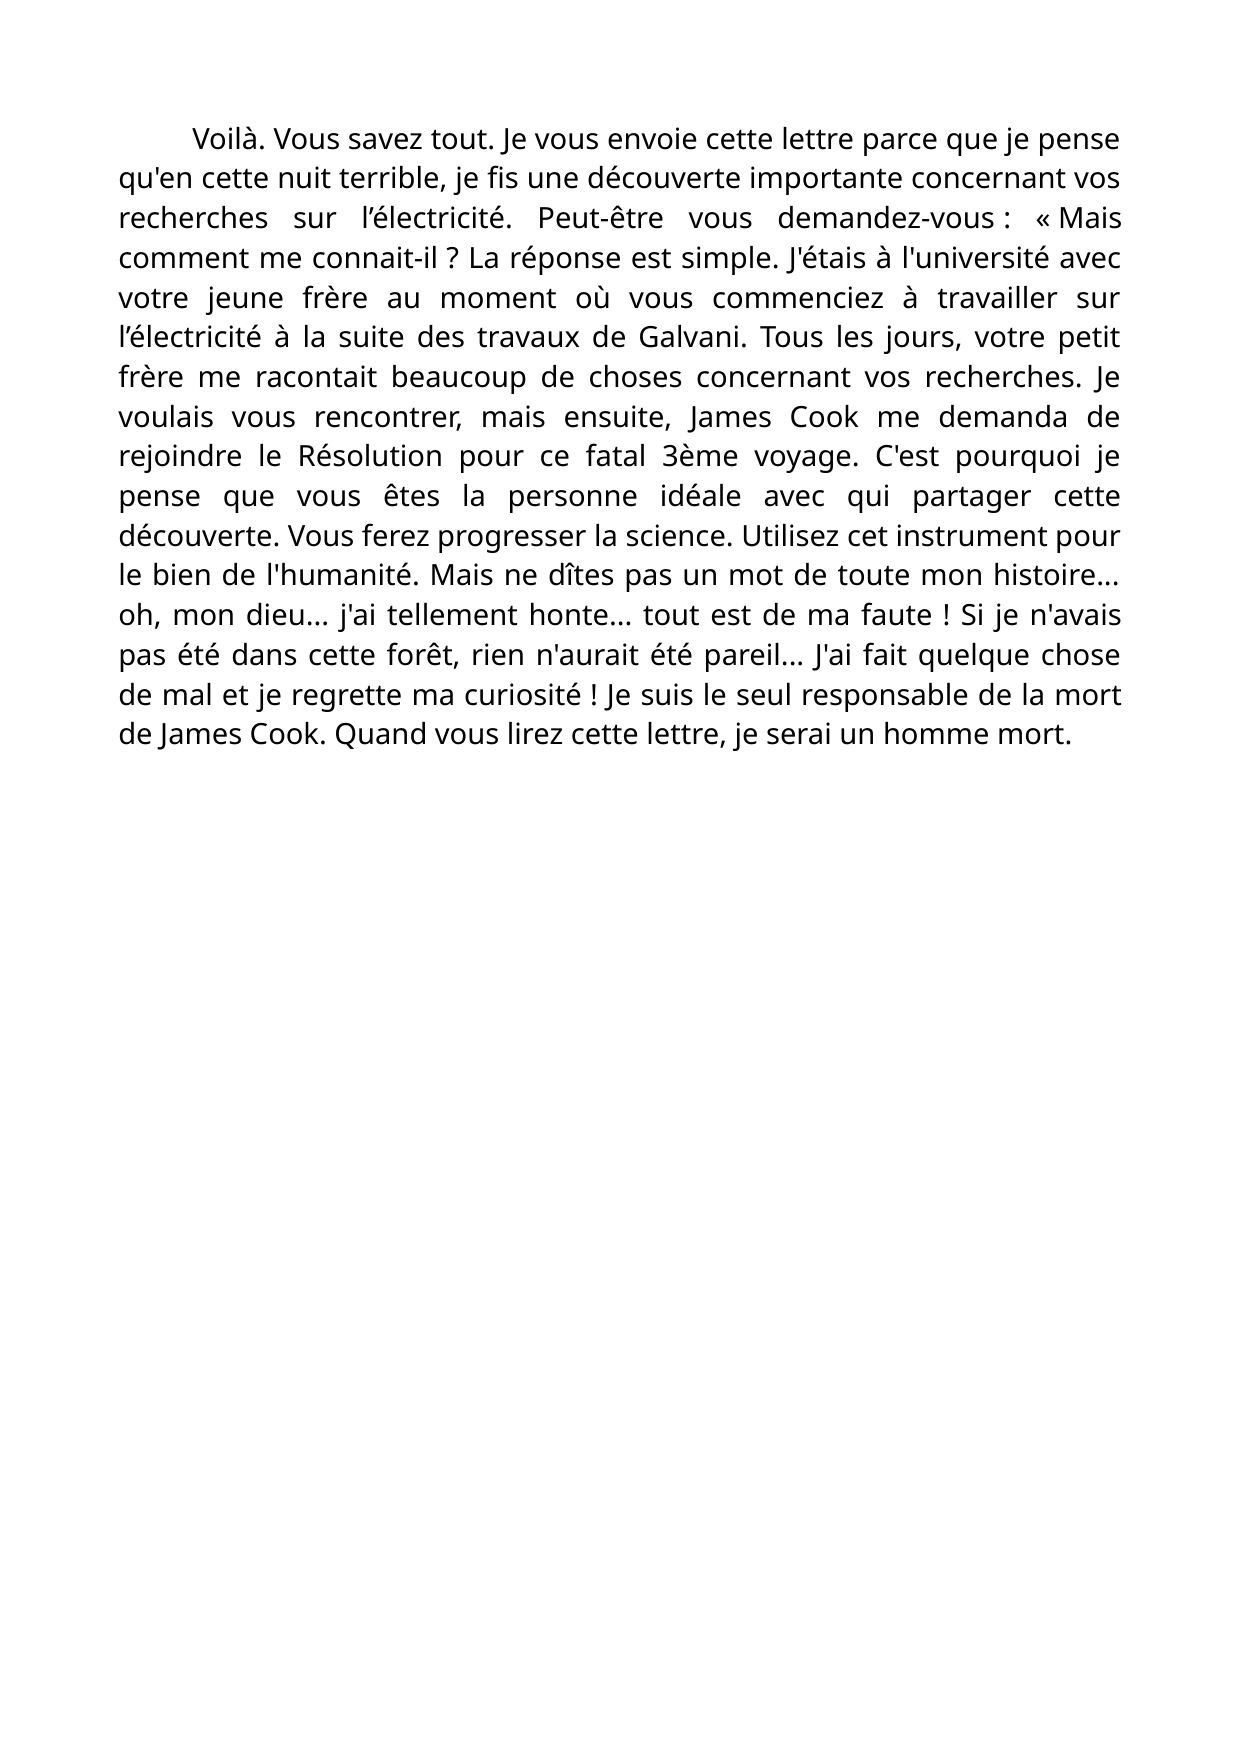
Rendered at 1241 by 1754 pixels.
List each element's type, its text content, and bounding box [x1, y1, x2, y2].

text Voilà. Vous savez tout. Je vous envoie cette lettre parce que je pense qu'en cette nuit terrible, je fis une découverte importante concernant vos recherches sur l’électricité. Peut-être vous demandez-vous : « Mais comment me connait-il ? La réponse est simple. J'étais à l'université avec votre jeune frère au moment où vous commenciez à travailler sur l’électricité à la suite des travaux de Galvani. Tous les jours, votre petit frère me racontait beaucoup de choses concernant vos recherches. Je voulais vous rencontrer, mais ensuite, James Cook me demanda de rejoindre le Résolution pour ce fatal 3ème voyage. C'est pourquoi je pense que vous êtes la personne idéale avec qui partager cette découverte. Vous ferez progresser la science. Utilisez cet instrument pour le bien de l'humanité. Mais ne dîtes pas un mot de toute mon histoire... oh, mon dieu... j'ai tellement honte... tout est de ma faute ! Si je n'avais pas été dans cette forêt, rien n'aurait été pareil... J'ai fait quelque chose de mal et je regrette ma curiosité ! Je suis le seul responsable de la mort de James Cook. Quand vous lirez cette lettre, je serai un homme mort. [118, 118, 1122, 753]
